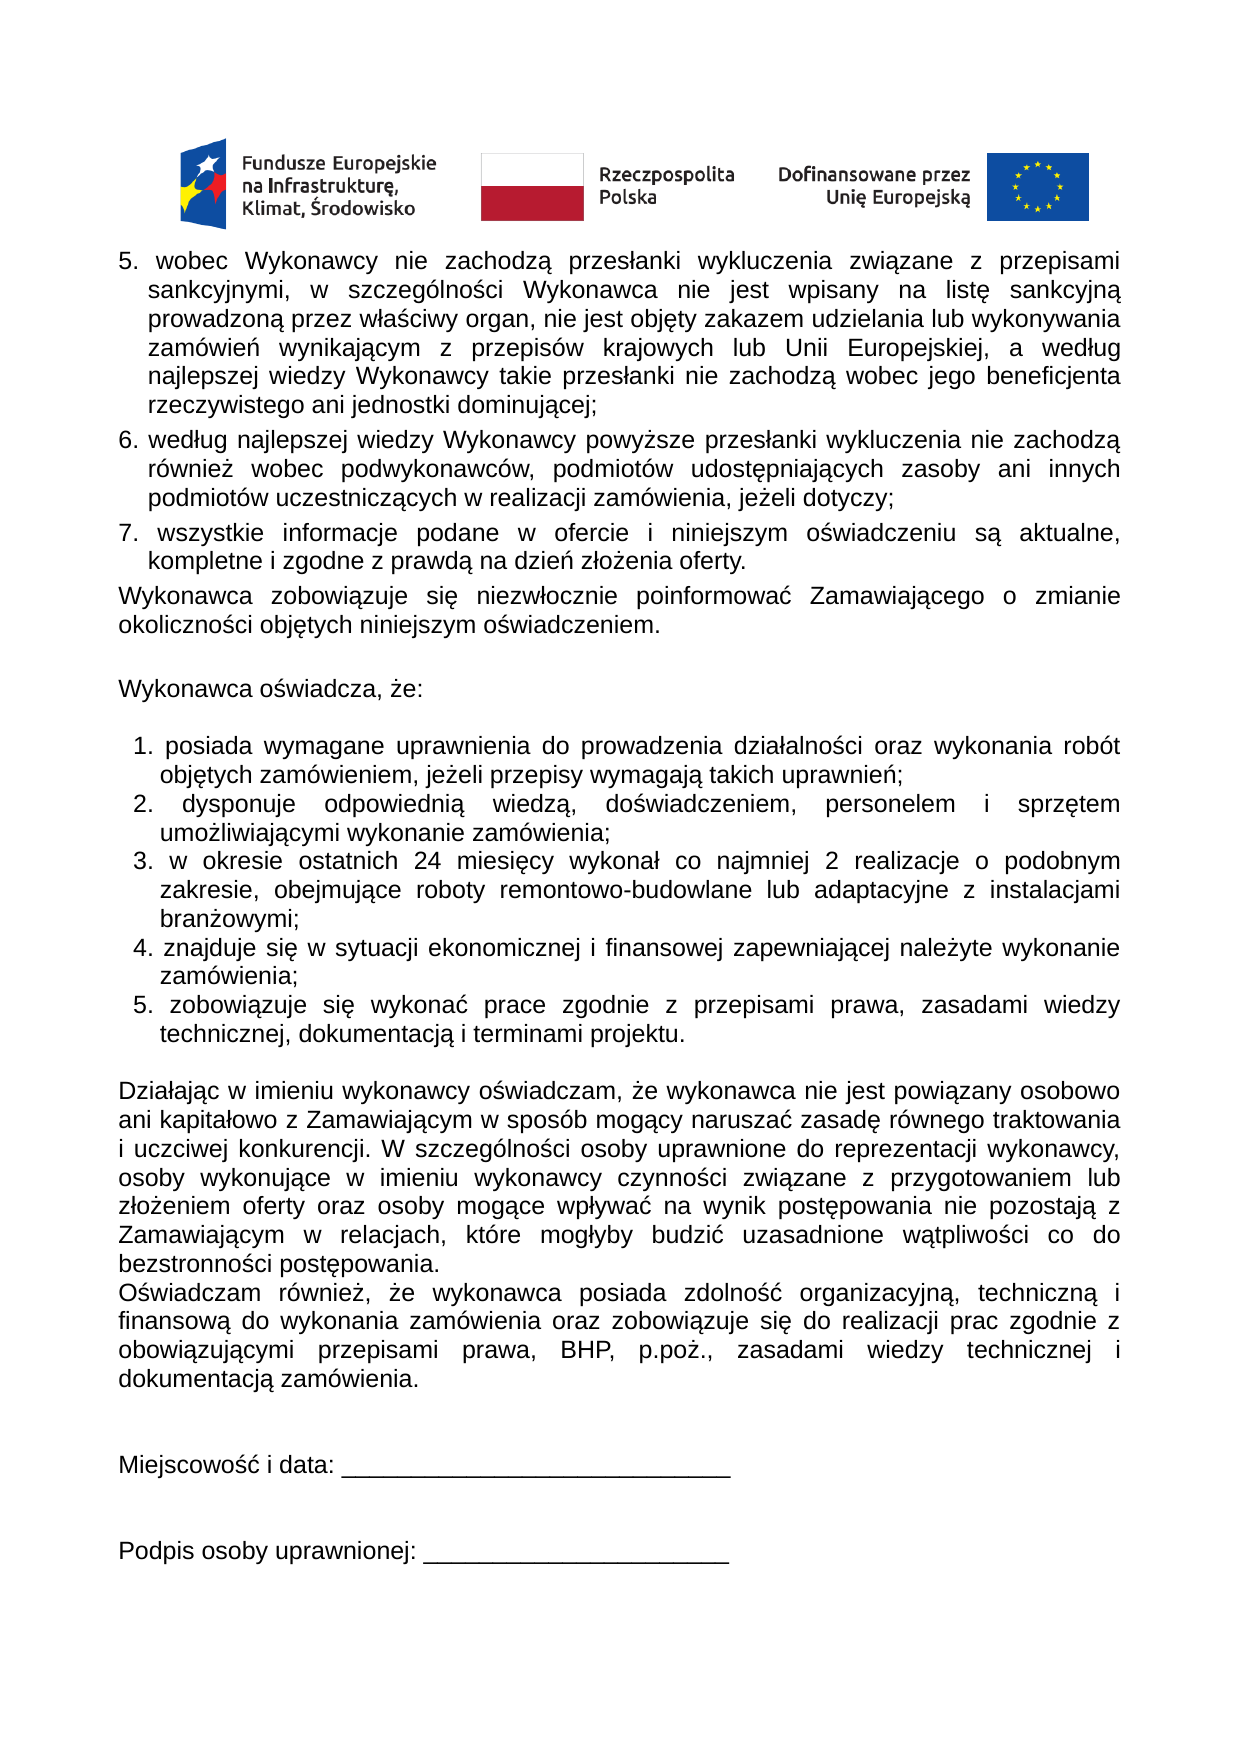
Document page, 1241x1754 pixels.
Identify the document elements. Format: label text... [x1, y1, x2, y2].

text 5. zobowiązuje się wykonać prace zgodnie z przepisami prawa, zasadami wiedzy technicznej, dokumentacją i terminami projektu. [133, 990, 1122, 1048]
picture [161, 117, 1107, 250]
text 5. wobec Wykonawcy nie zachodzą przesłanki wykluczenia związane z przepisami sankcyjnymi, w szczególności Wykonawca nie jest wpisany na listę sankcyjną prowadzoną przez właściwy organ, nie jest objęty zakazem udzielania lub wykonywania zamówień wynikającym z przepisów krajowych lub Unii Europejskiej, a według najlepszej wiedzy Wykonawcy takie przesłanki nie zachodzą wobec jego beneficjenta rzeczywistego ani jednostki dominującej; [118, 246, 1122, 419]
text 4. znajduje się w sytuacji ekonomicznej i finansowej zapewniającej należyte wykonanie zamówienia; [133, 933, 1122, 990]
text 2. dysponuje odpowiednią wiedzą, doświadczeniem, personelem i sprzętem umożliwiającymi wykonanie zamówienia; [133, 789, 1122, 846]
text 3. w okresie ostatnich 24 miesięcy wykonał co najmniej 2 realizacje o podobnym zakresie, obejmujące roboty remontowo-budowlane lub adaptacyjne z instalacjami branżowymi; [133, 846, 1122, 933]
text Oświadczam również, że wykonawca posiada zdolność organizacyjną, techniczną i finansową do wykonania zamówienia oraz zobowiązuje się do realizacji prac zgodnie z obowiązującymi przepisami prawa, BHP, p.poż., zasadami wiedzy technicznej i dokumentacją zamówienia. [118, 1278, 1122, 1393]
text 6. według najlepszej wiedzy Wykonawcy powyższe przesłanki wykluczenia nie zachodzą również wobec podwykonawców, podmiotów udostępniających zasoby ani innych podmiotów uczestniczących w realizacji zamówienia, jeżeli dotyczy; [118, 425, 1122, 511]
text Podpis osoby uprawnionej: ______________________ [118, 1536, 1122, 1565]
text 7. wszystkie informacje podane w ofercie i niniejszym oświadczeniu są aktualne, kompletne i zgodne z prawdą na dzień złożenia oferty. [118, 518, 1122, 575]
text Miejscowość i data: ____________________________ [118, 1450, 1122, 1479]
text Wykonawca oświadcza, że: [118, 674, 1122, 703]
text 1. posiada wymagane uprawnienia do prowadzenia działalności oraz wykonania robót objętych zamówieniem, jeżeli przepisy wymagają takich uprawnień; [133, 731, 1122, 789]
text Wykonawca zobowiązuje się niezwłocznie poinformować Zamawiającego o zmianie okoliczności objętych niniejszym oświadczeniem. [118, 581, 1122, 639]
text Działając w imieniu wykonawcy oświadczam, że wykonawca nie jest powiązany osobowo ani kapitałowo z Zamawiającym w sposób mogący naruszać zasadę równego traktowania i uczciwej konkurencji. W szczególności osoby uprawnione do reprezentacji wykonawcy, osoby wykonujące w imieniu wykonawcy czynności związane z przygotowaniem lub złożeniem oferty oraz osoby mogące wpływać na wynik postępowania nie pozostają z Zamawiającym w relacjach, które mogłyby budzić uzasadnione wątpliwości co do bezstronności postępowania. [118, 1076, 1122, 1278]
